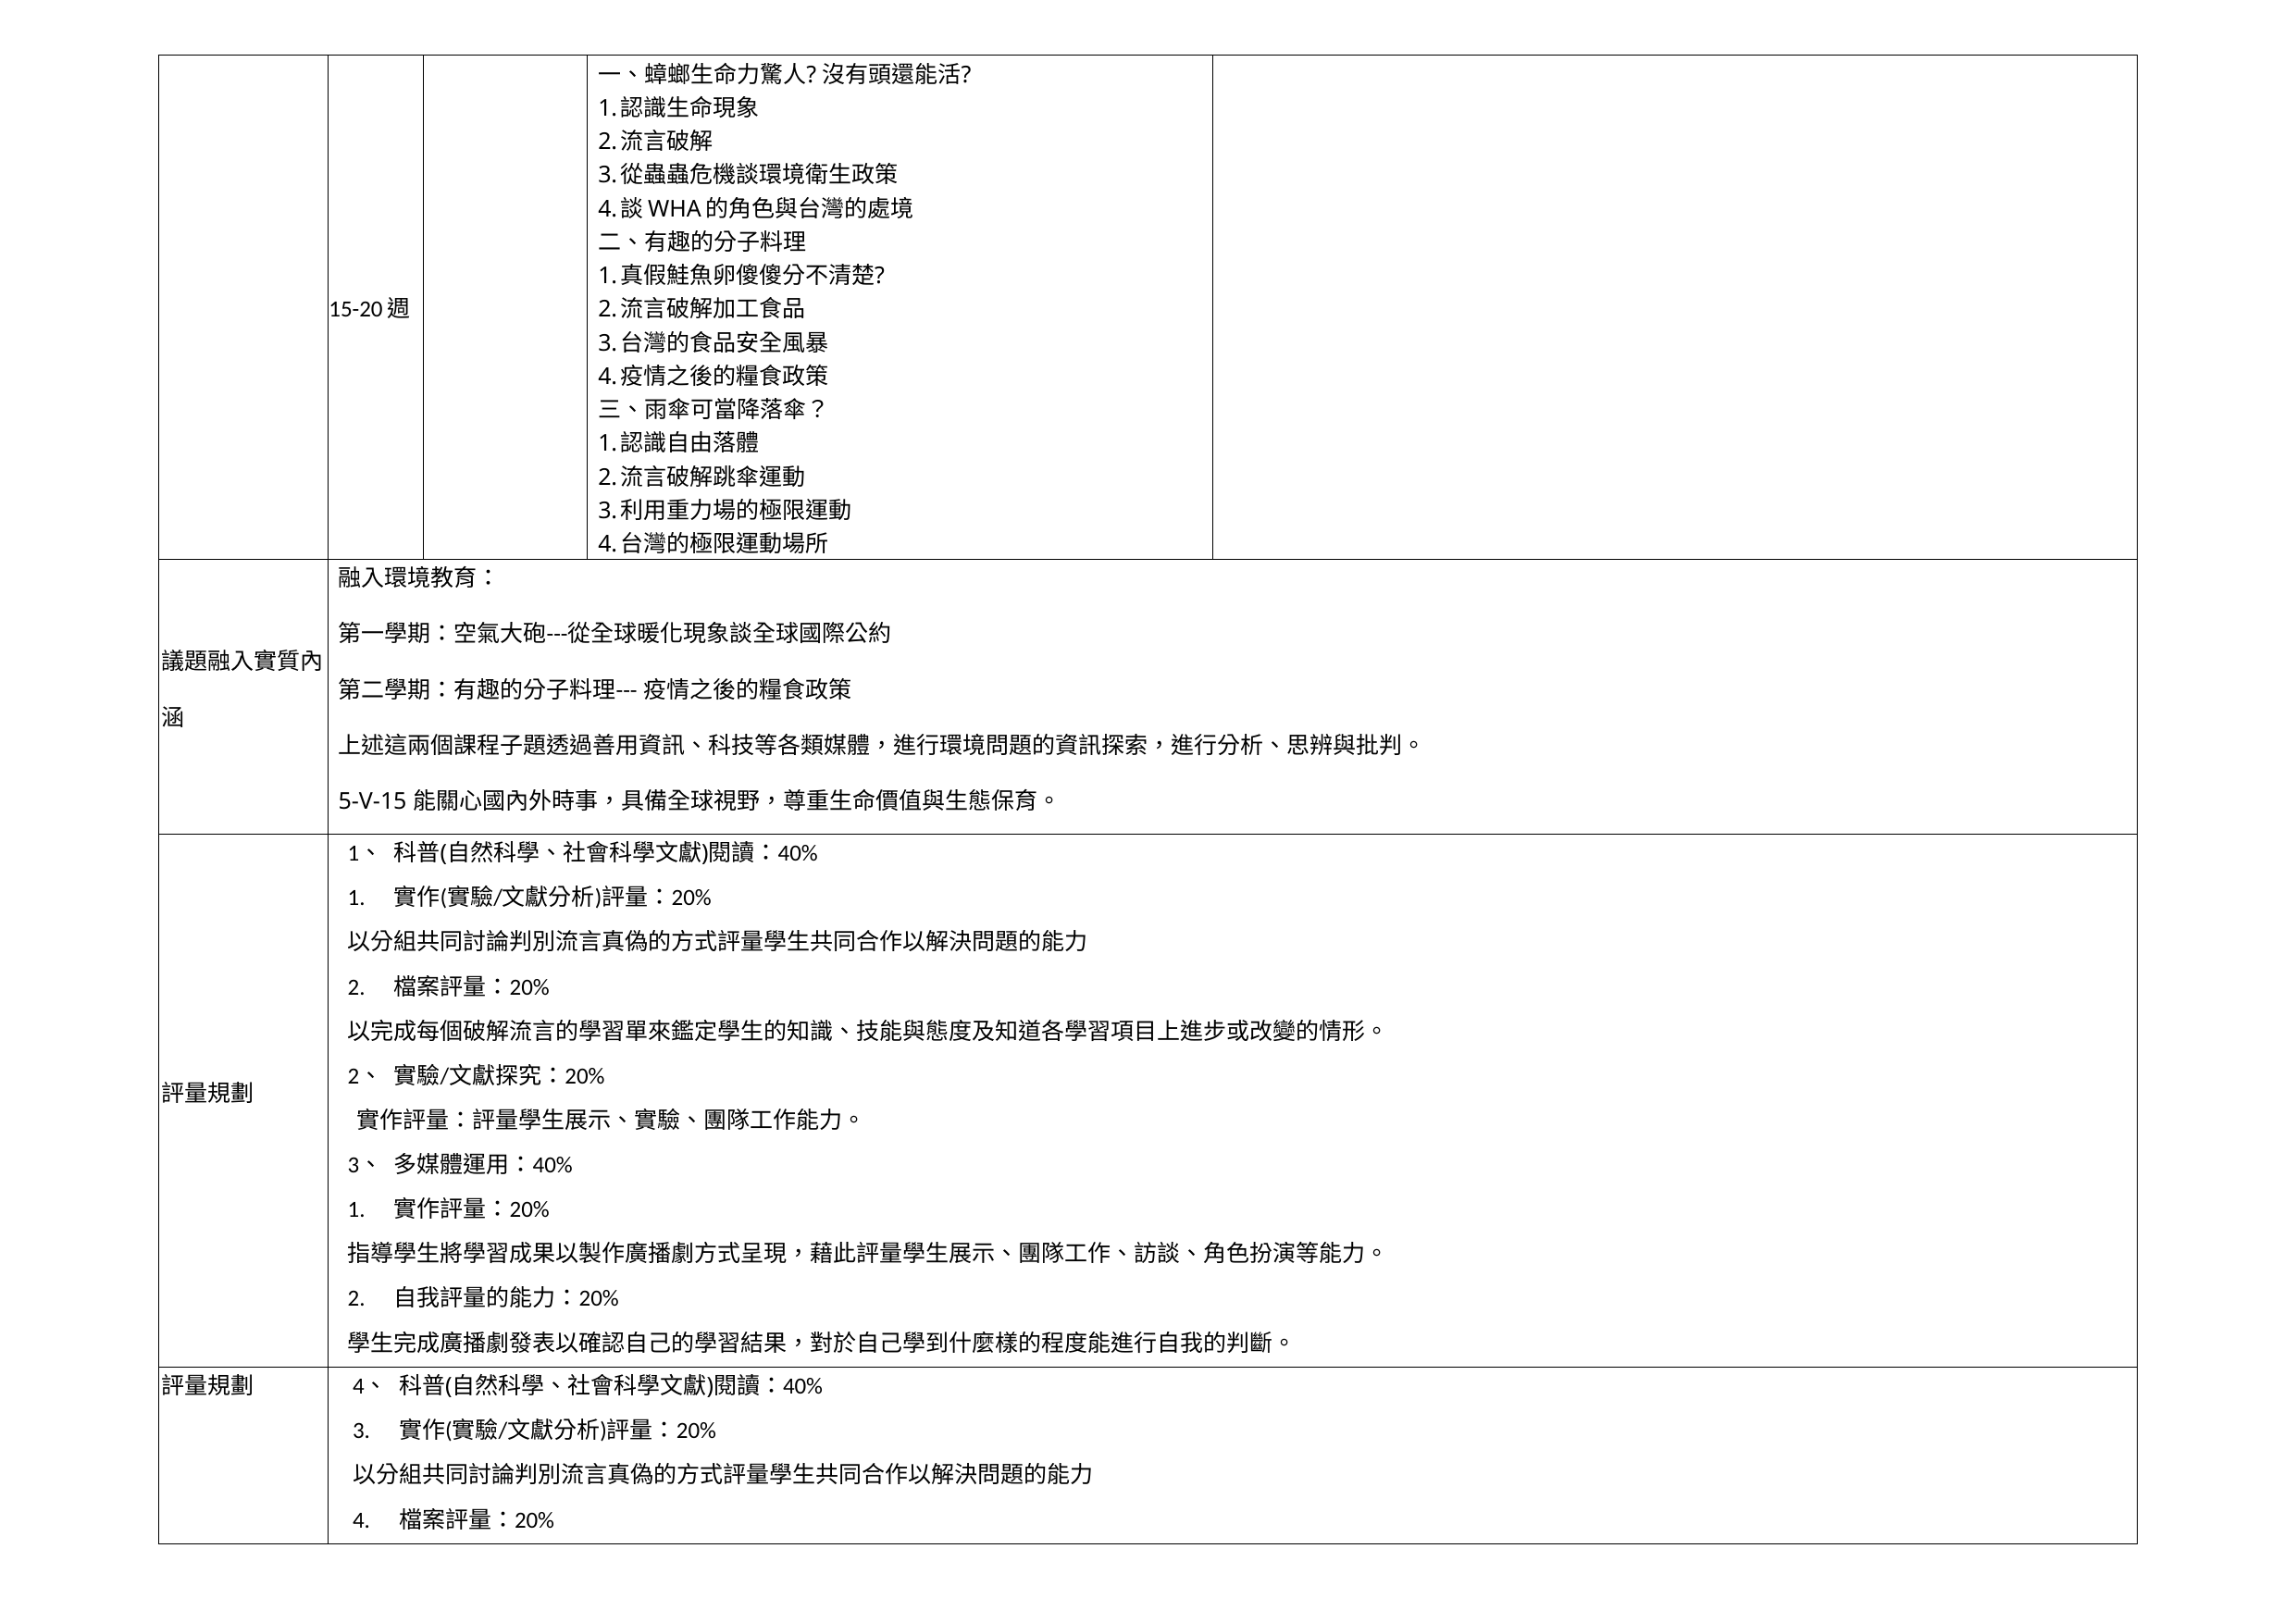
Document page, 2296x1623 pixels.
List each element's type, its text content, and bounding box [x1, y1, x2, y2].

table_cell 科普(自然科學、社會科學文獻)閱讀：40% 實作(實驗/文獻分析)評量：20% 以分組共同討論判別流言真偽的方式評量學生共同合作以解決問題的能力 檔案評量：20% 以完成每個破解流言的學習單來鑑定學生的知識、技能與態度及知道各學習項目上進步或改變的情形。 實驗/文獻探究：20% 實作評量：評量學生展示、實驗、團隊工作能力。 多媒體運用：40% 實作評量：20% 指導學生將學習成果以製作廣播劇方式呈現，藉此評量學生展示、團隊工作、訪談、角色扮演等能力。 自我評量的能力：20% 學生完成廣播劇發表以確認自己的學習結果，對於自己學到什麼樣的程度能進行自我的判斷。 [329, 1368, 2137, 1543]
table_cell 15-20週 [329, 56, 423, 559]
table_cell 內容綜合1~14週的探究結果(如下)為素材做深入報導 一、蟑螂生命力驚人? 沒有頭還能活? 認識生命現象 流言破解 從蟲蟲危機談環境衛生政策 談WHA的角色與台灣的處境 二、有趣的分子料理 真假鮭魚卵傻傻分不清楚? 流言破解加工食品 台灣的食品安全風暴 疫情之後的糧食政策 三、雨傘可當降落傘？ 認識自由落體 流言破解跳傘運動 利用重力場的極限運動 台灣的極限運動場所 [588, 56, 1212, 559]
table_cell 評量規劃 [159, 1368, 328, 1543]
table_cell 議題融入實質內涵 [159, 560, 328, 834]
table_cell 評量規劃 [159, 835, 328, 1367]
table_cell 科普(自然科學、社會科學文獻)閱讀：40% 實作(實驗/文獻分析)評量：20% 以分組共同討論判別流言真偽的方式評量學生共同合作以解決問題的能力 檔案評量：20% 以完成每個破解流言的學習單來鑑定學生的知識、技能與態度及知道各學習項目上進步或改變的情形。 實驗/文獻探究：20% 實作評量：評量學生展示、實驗、團隊工作能力。 多媒體運用：40% 實作評量：20% 指導學生將學習成果以製作廣播劇方式呈現，藉此評量學生展示、團隊工作、訪談、角色扮演等能力。 自我評量的能力：20% 學生完成廣播劇發表以確認自己的學習結果，對於自己學到什麼樣的程度能進行自我的判斷。 [329, 835, 2137, 1367]
table_cell [424, 56, 587, 559]
table_cell 融入環境教育： 第一學期：空氣大砲---從全球暖化現象談全球國際公約 第二學期：有趣的分子料理--- 疫情之後的糧食政策 上述這兩個課程子題透過善用資訊、科技等各類媒體，進行環境問題的資訊探索，進行分析、思辨與批判。 5-V-15 能關心國內外時事，具備全球視野，尊重生命價值與生態保育。 [329, 560, 2137, 834]
